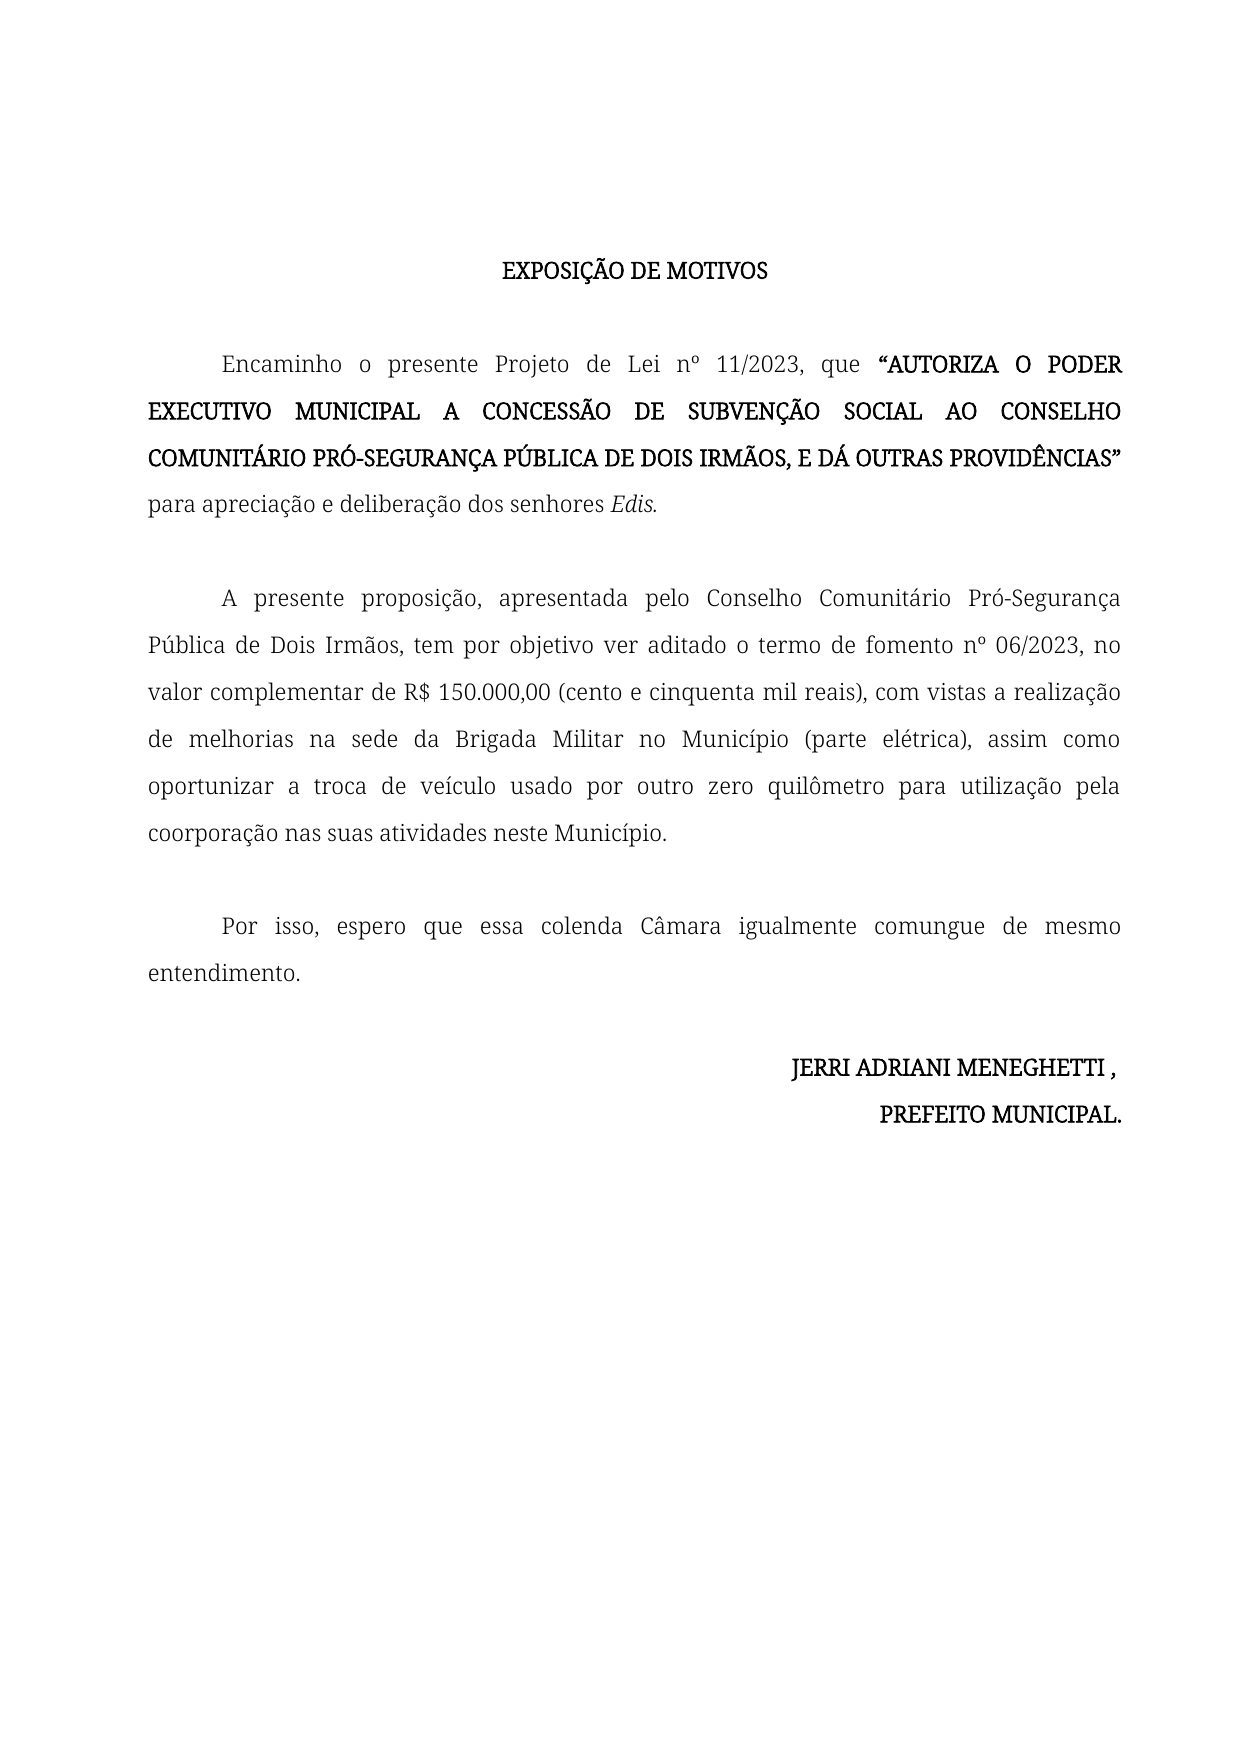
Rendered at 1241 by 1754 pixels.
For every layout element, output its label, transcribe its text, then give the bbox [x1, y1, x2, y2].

text EXPOSIÇÃO DE MOTIVOS [148, 254, 1122, 285]
text Encaminho o presente Projeto de Lei nº 11/2023, que “AUTORIZA O PODER EXECUTIVO MUNICIPAL A CONCESSÃO DE SUBVENÇÃO SOCIAL AO CONSELHO COMUNITÁRIO PRÓ-SEGURANÇA PÚBLICA DE DOIS IRMÃOS, E DÁ OUTRAS PROVIDÊNCIAS” para apreciação e deliberação dos senhores Edis. [148, 348, 1122, 519]
text PREFEITO MUNICIPAL. [148, 1098, 1122, 1129]
text A presente proposição, apresentada pelo Conselho Comunitário Pró-Segurança Pública de Dois Irmãos, tem por objetivo ver aditado o termo de fomento nº 06/2023, no valor complementar de R$ 150.000,00 (cento e cinquenta mil reais), com vistas a realização de melhorias na sede da Brigada Militar no Município (parte elétrica), assim como oportunizar a troca de veículo usado por outro zero quilômetro para utilização pela coorporação nas suas atividades neste Município. [148, 582, 1122, 848]
text Por isso, espero que essa colenda Câmara igualmente comungue de mesmo entendimento. [148, 910, 1122, 988]
text JERRI ADRIANI MENEGHETTI , [148, 1051, 1122, 1082]
